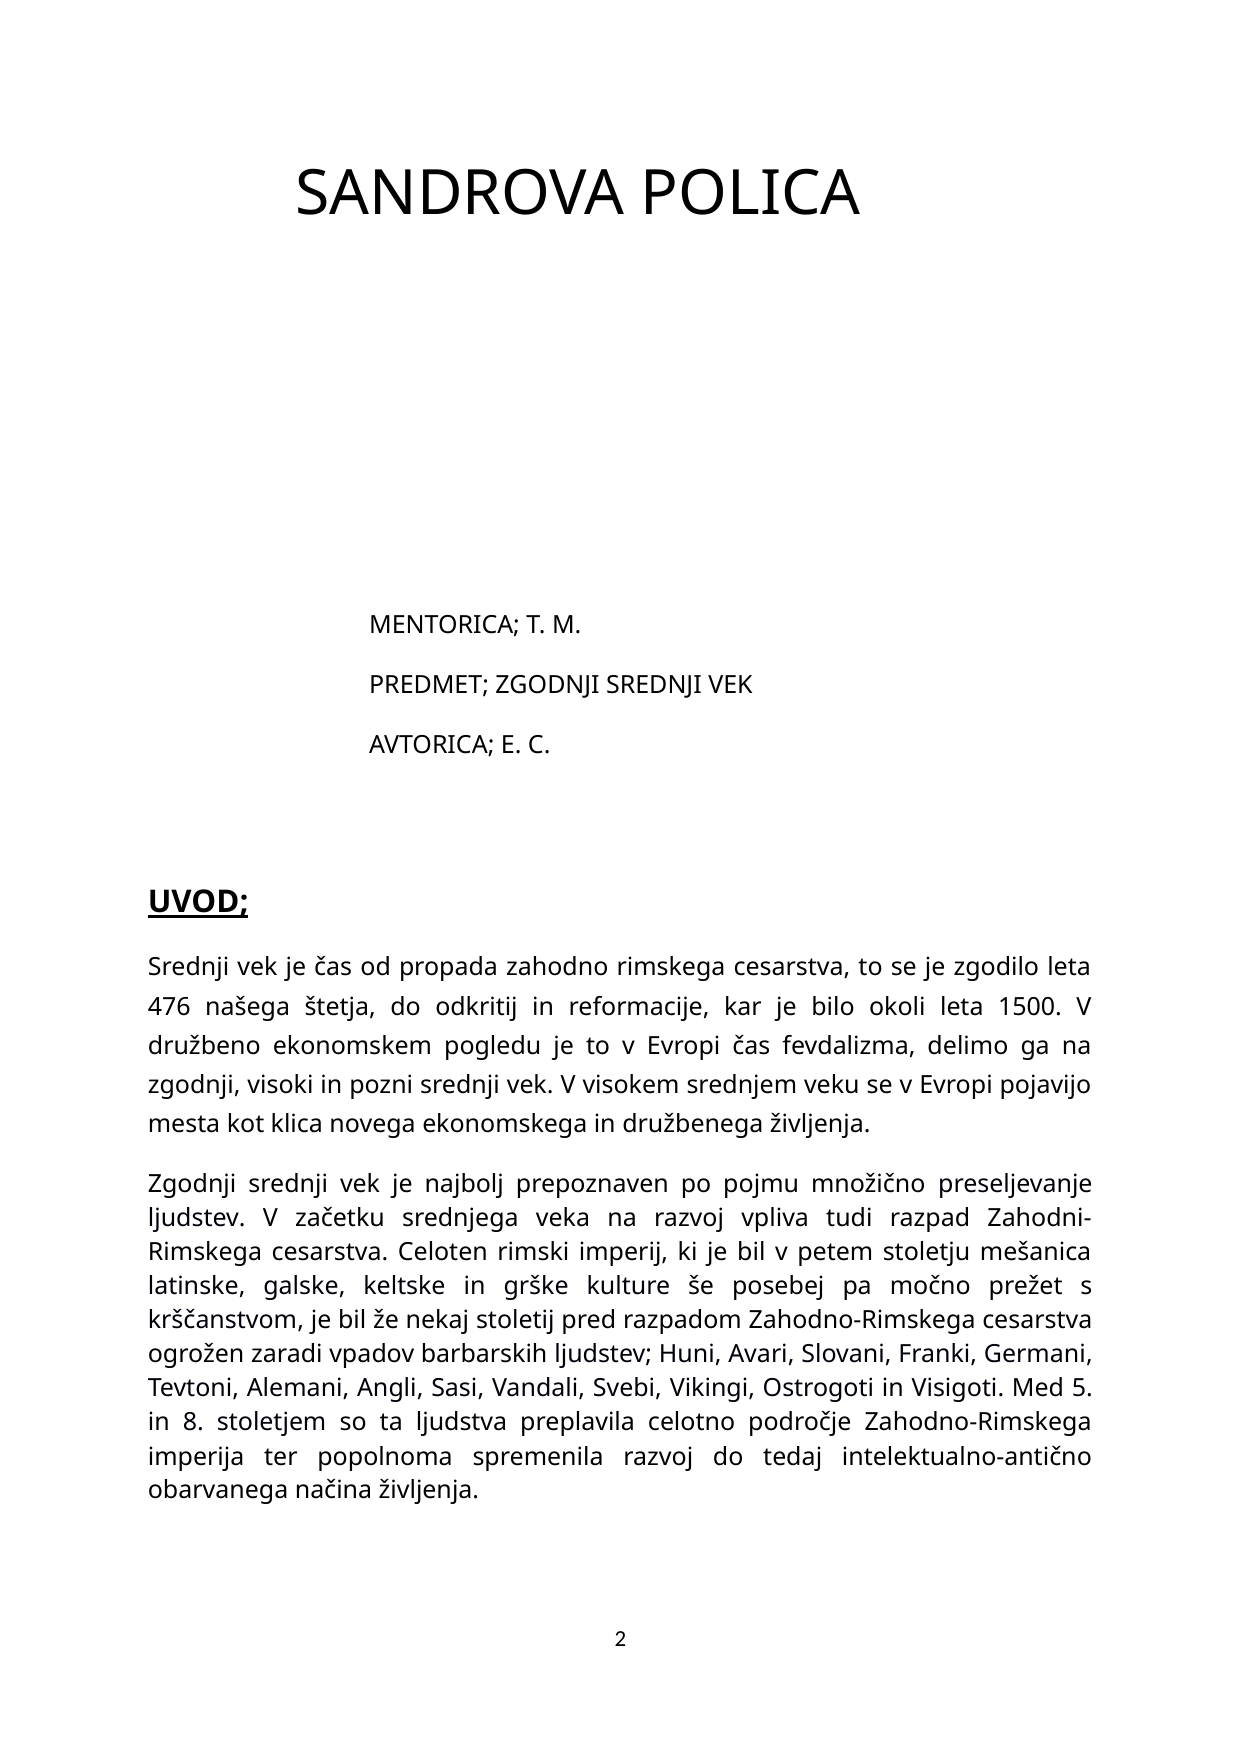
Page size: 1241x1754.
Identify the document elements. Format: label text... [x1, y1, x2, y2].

text PREDMET; ZGODNJI SREDNJI VEK [369, 667, 1093, 701]
text UVOD; [148, 879, 1093, 922]
text Srednji vek je čas od propada zahodno rimskega cesarstva, to se je zgodilo leta 476 našega štetja, do odkritij in reformacije, kar je bilo okoli leta 1500. V družbeno ekonomskem pogledu je to v Evropi čas fevdalizma, delimo ga na zgodnji, visoki in pozni srednji vek. V visokem srednjem veku se v Evropi pojavijo mesta kot klica novega ekonomskega in družbenega življenja. [148, 949, 1093, 1140]
text AVTORICA; E. C. [295, 727, 1093, 797]
text Zgodnji srednji vek je najbolj prepoznaven po pojmu množično preseljevanje ljudstev. V začetku srednjega veka na razvoj vpliva tudi razpad Zahodni-Rimskega cesarstva. Celoten rimski imperij, ki je bil v petem stoletju mešanica latinske, galske, keltske in grške kulture še posebej pa močno prežet s krščanstvom, je bil že nekaj stoletij pred razpadom Zahodno-Rimskega cesarstva ogrožen zaradi vpadov barbarskih ljudstev; Huni, Avari, Slovani, Franki, Germani, Tevtoni, Alemani, Angli, Sasi, Vandali, Svebi, Vikingi, Ostrogoti in Visigoti. Med 5. in 8. stoletjem so ta ljudstva preplavila celotno področje Zahodno-Rimskega imperija ter popolnoma spremenila razvoj do tedaj intelektualno-antično obarvanega načina življenja. [148, 1166, 1093, 1506]
text SANDROVA POLICA [295, 148, 1093, 233]
text MENTORICA; T. M. [295, 607, 1093, 641]
